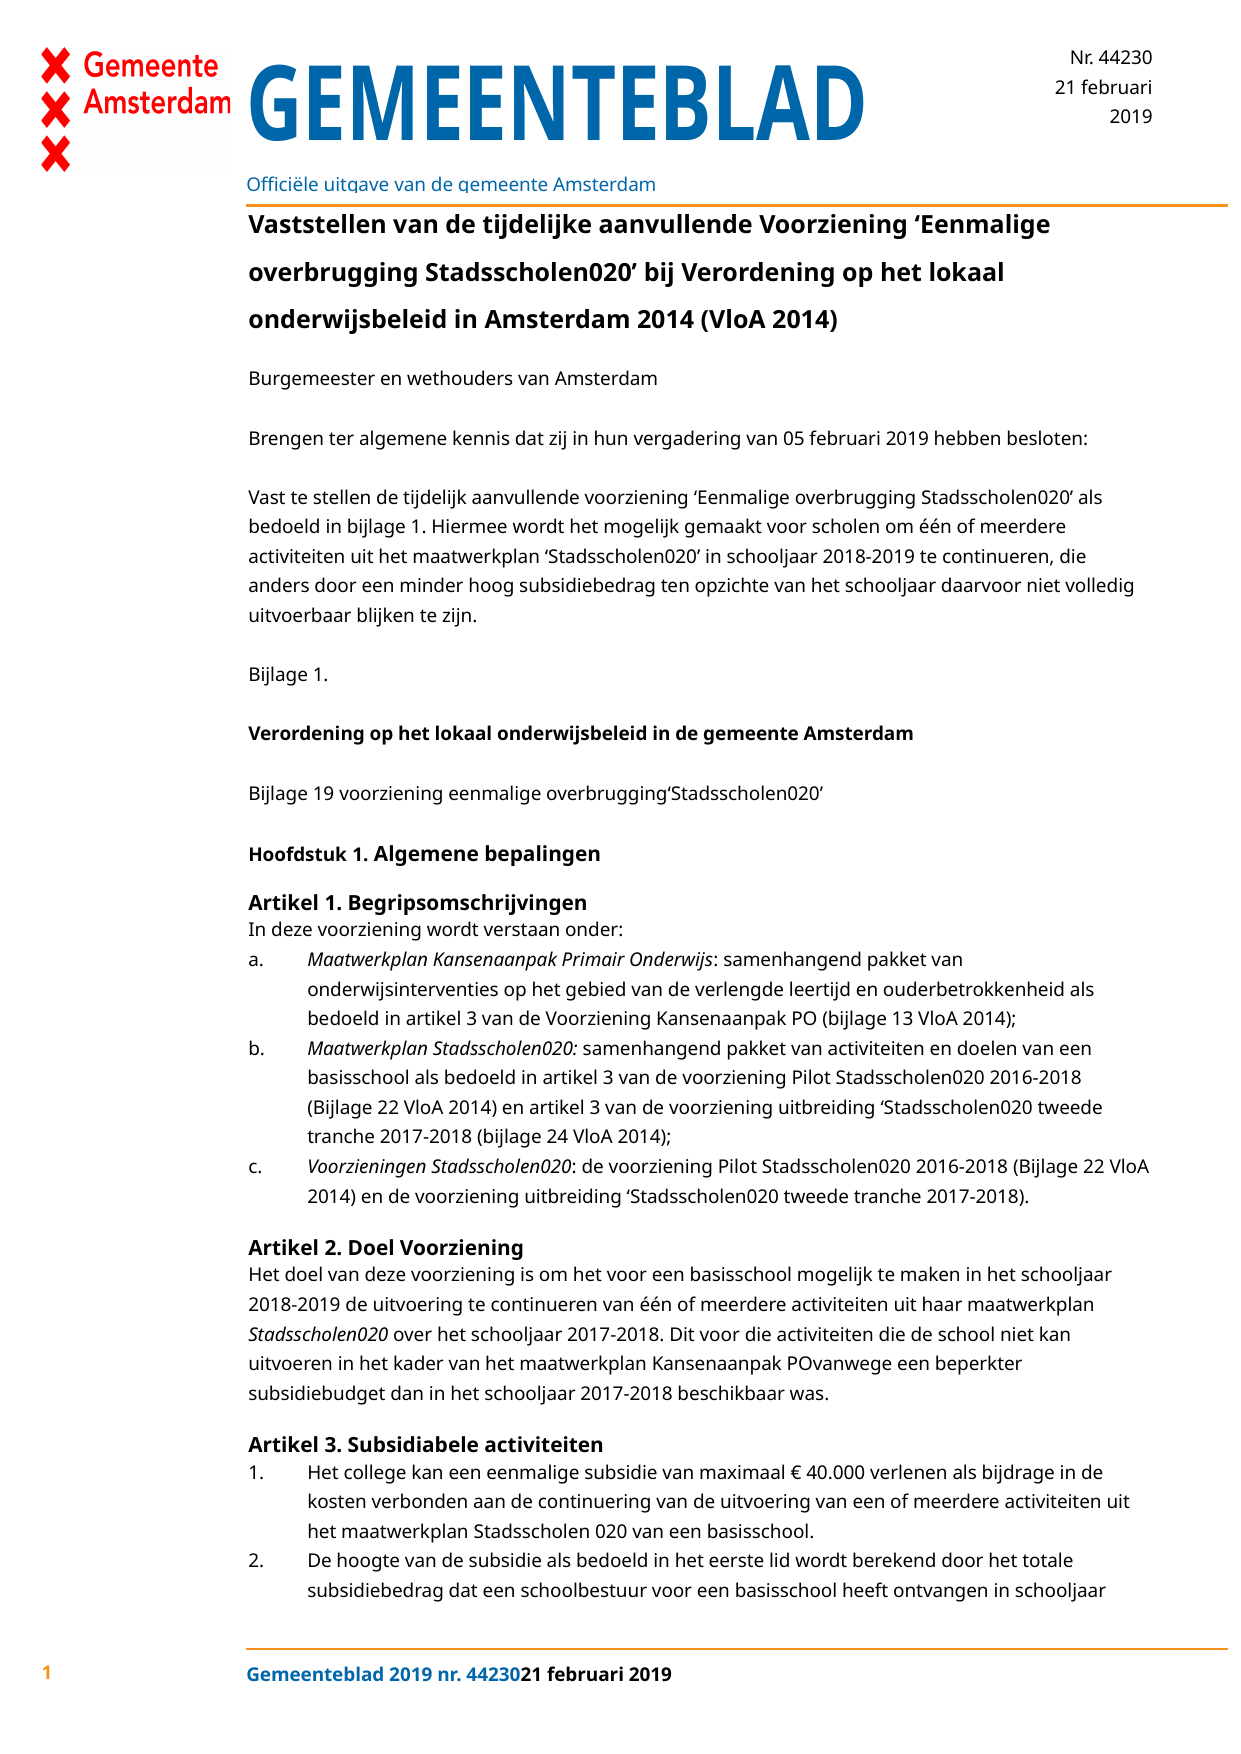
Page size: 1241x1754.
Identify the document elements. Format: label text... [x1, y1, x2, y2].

text Vaststellen van de tijdelijke aanvullende Voorziening ‘Eenmalige overbrugging Stadsscholen020’ bij Verordening op het lokaal onderwijsbeleid in Amsterdam 2014 (VloA 2014) [248, 207, 1152, 336]
text Burgemeester en wethouders van Amsterdam [248, 366, 1152, 391]
list Maatwerkplan Stadsscholen020: samenhangend pakket van activiteiten en doelen van een basisschool als bedoeld in artikel 3 van de voorziening Pilot Stadsscholen020 2016-2018 (Bijlage 22 VloA 2014) en artikel 3 van de voorziening uitbreiding ‘Stadsscholen020 tweede tranche 2017-2018 (bijlage 24 VloA 2014); [248, 1035, 1152, 1149]
text Brengen ter algemene kennis dat zij in hun vergadering van 05 februari 2019 hebben besloten: [248, 425, 1152, 450]
text Artikel 2. Doel Voorziening [248, 1233, 1152, 1262]
text Vast te stellen de tijdelijk aanvullende voorziening ‘Eenmalige overbrugging Stadsscholen020’ als bedoeld in bijlage 1. Hiermee wordt het mogelijk gemaakt voor scholen om één of meerdere activiteiten uit het maatwerkplan ‘Stadsscholen020’ in schooljaar 2018-2019 te continueren, die anders door een minder hoog subsidiebedrag ten opzichte van het schooljaar daarvoor niet volledig uitvoerbaar blijken te zijn. [248, 484, 1152, 628]
text In deze voorziening wordt verstaan onder: [248, 917, 1152, 942]
text Artikel 3. Subsidiabele activiteiten [248, 1430, 1152, 1459]
text Het doel van deze voorziening is om het voor een basisschool mogelijk te maken in het schooljaar 2018-2019 de uitvoering te continueren van één of meerdere activiteiten uit haar maatwerkplan Stadsscholen020 over het schooljaar 2017-2018. Dit voor die activiteiten die de school niet kan uitvoeren in het kader van het maatwerkplan Kansenaanpak POvanwege een beperkter subsidiebudget dan in het schooljaar 2017-2018 beschikbaar was. [248, 1262, 1152, 1406]
picture [41, 47, 231, 172]
text Bijlage 1. [248, 661, 1152, 687]
text Artikel 1. Begripsomschrijvingen [248, 888, 1152, 917]
list De hoogte van de subsidie als bedoeld in het eerste lid wordt berekend door het totale subsidiebedrag dat een schoolbestuur voor een basisschool heeft ontvangen in schooljaar [248, 1548, 1152, 1603]
list Voorzieningen Stadsscholen020: de voorziening Pilot Stadsscholen020 2016-2018 (Bijlage 22 VloA 2014) en de voorziening uitbreiding ‘Stadsscholen020 tweede tranche 2017-2018). [248, 1153, 1152, 1208]
list Het college kan een eenmalige subsidie van maximaal € 40.000 verlenen als bijdrage in de kosten verbonden aan de continuering van de uitvoering van een of meerdere activiteiten uit het maatwerkplan Stadsscholen 020 van een basisschool. [248, 1459, 1152, 1544]
text Hoofdstuk 1. Algemene bepalingen [248, 839, 1152, 867]
text Bijlage 19 voorziening eenmalige overbrugging‘Stadsscholen020’ [248, 780, 1152, 805]
text Verordening op het lokaal onderwijsbeleid in de gemeente Amsterdam [248, 721, 1152, 746]
list Maatwerkplan Kansenaanpak Primair Onderwijs: samenhangend pakket van onderwijsinterventies op het gebied van de verlengde leertijd en ouderbetrokkenheid als bedoeld in artikel 3 van de Voorziening Kansenaanpak PO (bijlage 13 VloA 2014); [248, 946, 1152, 1031]
